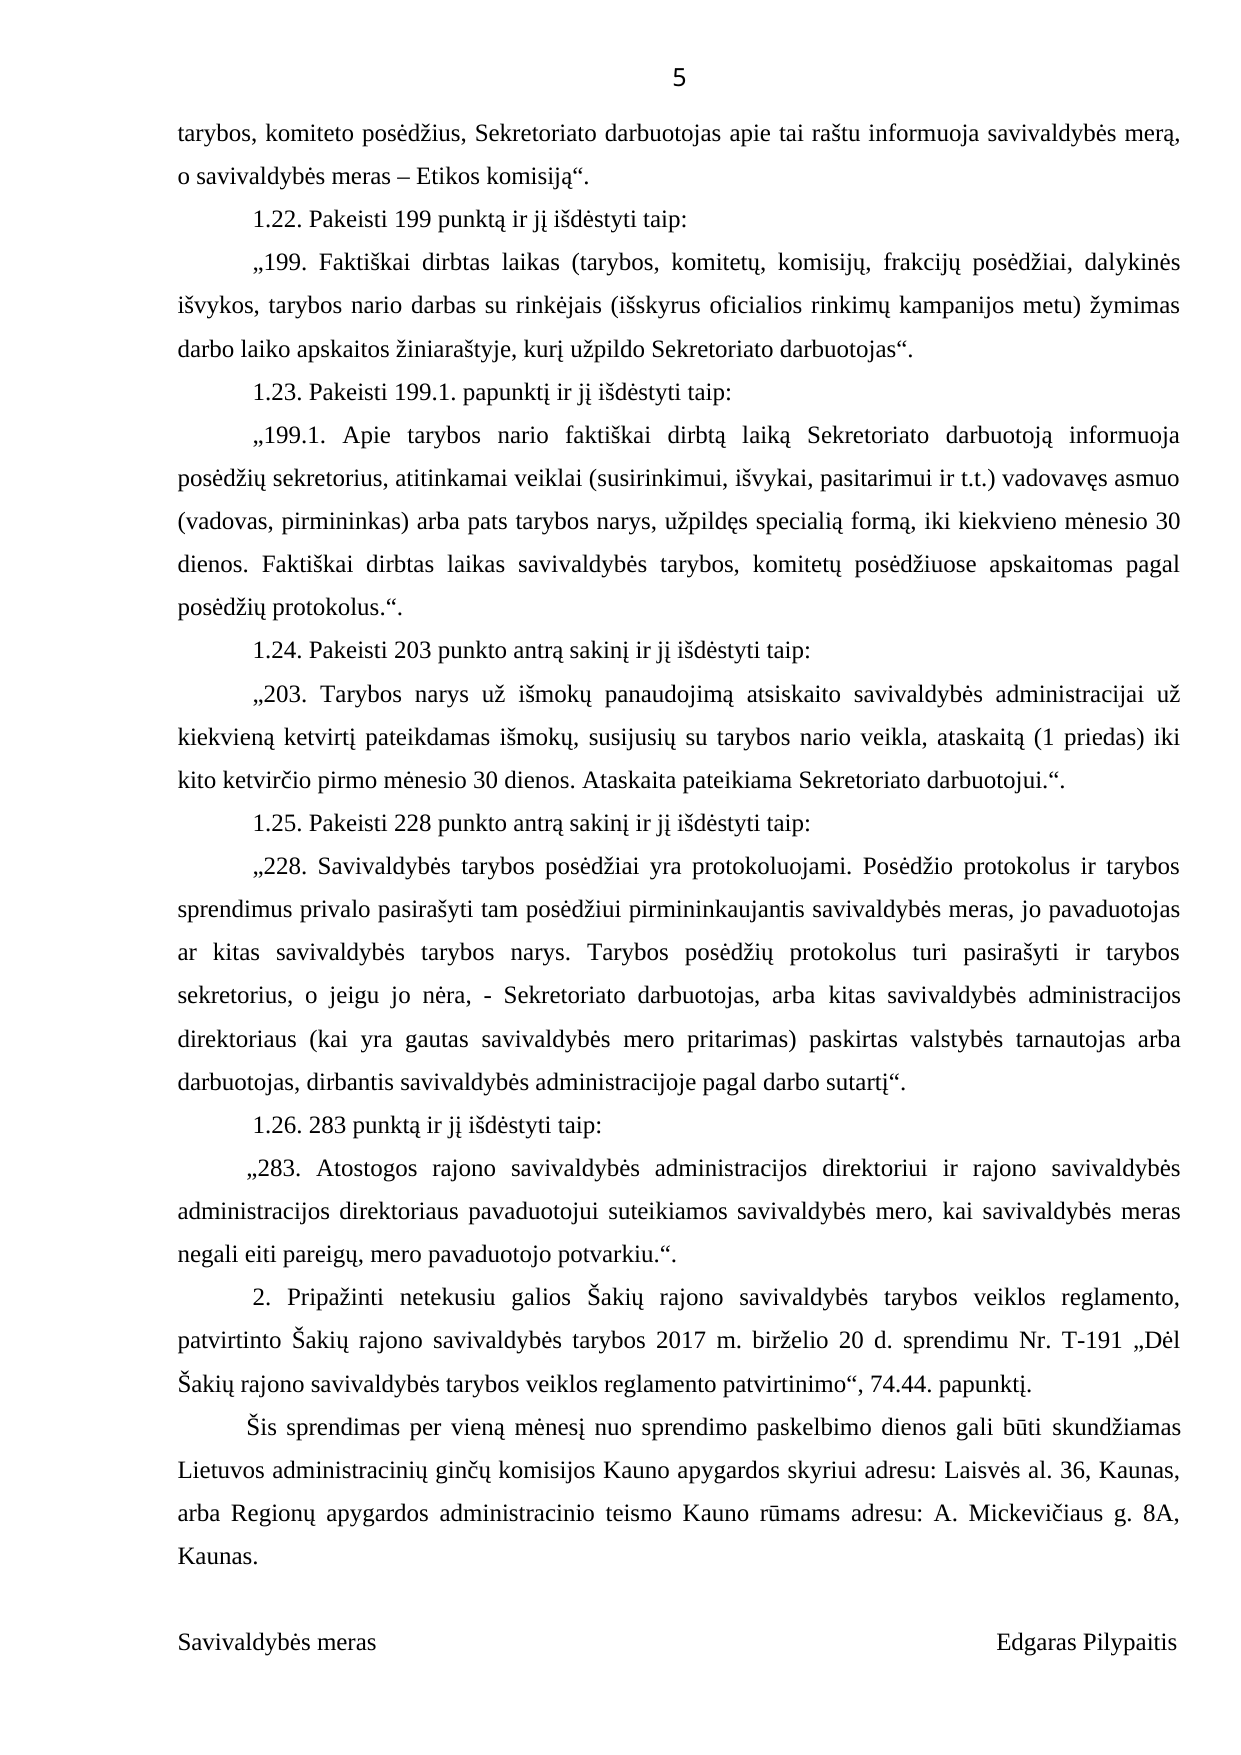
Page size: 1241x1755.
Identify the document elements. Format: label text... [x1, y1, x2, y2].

text 1.26. 283 punktą ir jį išdėstyti taip: [177, 1110, 1181, 1139]
text Savivaldybės meras Edgaras Pilypaitis [177, 1627, 1181, 1656]
text „199. Faktiškai dirbtas laikas (tarybos, komitetų, komisijų, frakcijų posėdžiai, dalykinės išvykos, tarybos nario darbas su rinkėjais (išskyrus oficialios rinkimų kampanijos metu) žymimas darbo laiko apskaitos žiniaraštyje, kurį užpildo Sekretoriato darbuotojas“. [177, 247, 1181, 362]
text 1.22. Pakeisti 199 punktą ir jį išdėstyti taip: [177, 204, 1181, 233]
text 2. Pripažinti netekusiu galios Šakių rajono savivaldybės tarybos veiklos reglamento, patvirtinto Šakių rajono savivaldybės tarybos 2017 m. birželio 20 d. sprendimu Nr. T-191 „Dėl Šakių rajono savivaldybės tarybos veiklos reglamento patvirtinimo“, 74.44. papunktį. [177, 1282, 1181, 1397]
text „203. Tarybos narys už išmokų panaudojimą atsiskaito savivaldybės administracijai už kiekvieną ketvirtį pateikdamas išmokų, susijusių su tarybos nario veikla, ataskaitą (1 priedas) iki kito ketvirčio pirmo mėnesio 30 dienos. Ataskaita pateikiama Sekretoriato darbuotojui.“. [177, 679, 1181, 794]
text tarybos, komiteto posėdžius, Sekretoriato darbuotojas apie tai raštu informuoja savivaldybės merą, o savivaldybės meras – Etikos komisiją“. [177, 118, 1181, 190]
text „228. Savivaldybės tarybos posėdžiai yra protokoluojami. Posėdžio protokolus ir tarybos sprendimus privalo pasirašyti tam posėdžiui pirmininkaujantis savivaldybės meras, jo pavaduotojas ar kitas savivaldybės tarybos narys. Tarybos posėdžių protokolus turi pasirašyti ir tarybos sekretorius, o jeigu jo nėra, - Sekretoriato darbuotojas, arba kitas savivaldybės administracijos direktoriaus (kai yra gautas savivaldybės mero pritarimas) paskirtas valstybės tarnautojas arba darbuotojas, dirbantis savivaldybės administracijoje pagal darbo sutartį“. [177, 851, 1181, 1096]
text 1.25. Pakeisti 228 punkto antrą sakinį ir jį išdėstyti taip: [177, 808, 1181, 837]
text „283. Atostogos rajono savivaldybės administracijos direktoriui ir rajono savivaldybės administracijos direktoriaus pavaduotojui suteikiamos savivaldybės mero, kai savivaldybės meras negali eiti pareigų, mero pavaduotojo potvarkiu.“. [177, 1153, 1181, 1268]
text „199.1. Apie tarybos nario faktiškai dirbtą laiką Sekretoriato darbuotoją informuoja posėdžių sekretorius, atitinkamai veiklai (susirinkimui, išvykai, pasitarimui ir t.t.) vadovavęs asmuo (vadovas, pirmininkas) arba pats tarybos narys, užpildęs specialią formą, iki kiekvieno mėnesio 30 dienos. Faktiškai dirbtas laikas savivaldybės tarybos, komitetų posėdžiuose apskaitomas pagal posėdžių protokolus.“. [177, 420, 1181, 621]
text 1.24. Pakeisti 203 punkto antrą sakinį ir jį išdėstyti taip: [177, 636, 1181, 664]
text 1.23. Pakeisti 199.1. papunktį ir jį išdėstyti taip: [177, 377, 1181, 406]
text Šis sprendimas per vieną mėnesį nuo sprendimo paskelbimo dienos gali būti skundžiamas Lietuvos administracinių ginčų komisijos Kauno apygardos skyriui adresu: Laisvės al. 36, Kaunas, arba Regionų apygardos administracinio teismo Kauno rūmams adresu: A. Mickevičiaus g. 8A, Kaunas. [177, 1412, 1181, 1570]
